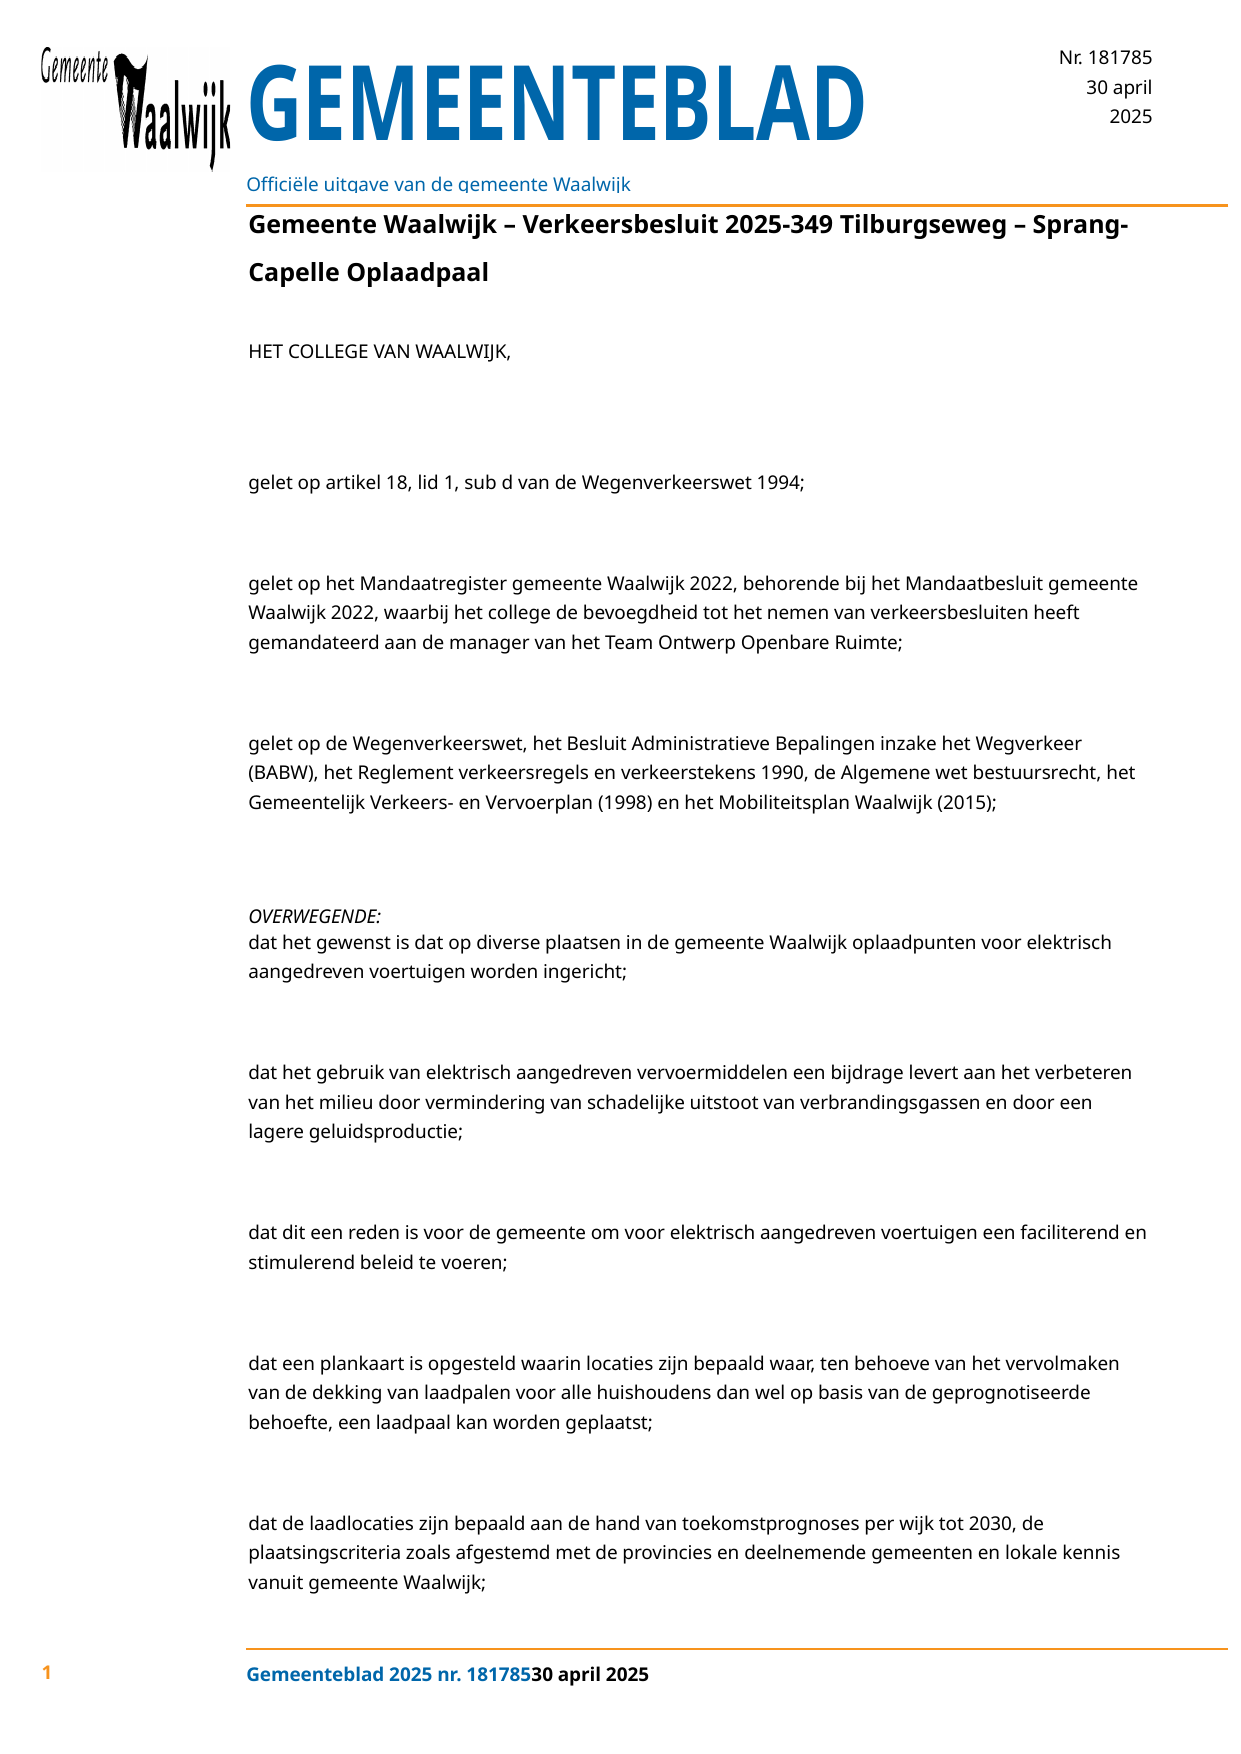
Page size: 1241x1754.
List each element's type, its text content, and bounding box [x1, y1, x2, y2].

text gelet op de Wegenverkeerswet, het Besluit Administratieve Bepalingen inzake het Wegverkeer (BABW), het Reglement verkeersregels en verkeerstekens 1990, de Algemene wet bestuursrecht, het Gemeentelijk Verkeers- en Vervoerplan (1998) en het Mobiliteitsplan Waalwijk (2015); [248, 730, 1152, 815]
text gelet op artikel 18, lid 1, sub d van de Wegenverkeerswet 1994; [248, 469, 1152, 495]
text dat een plankaart is opgesteld waarin locaties zijn bepaald waar, ten behoeve van het vervolmaken van de dekking van laadpalen voor alle huishoudens dan wel op basis van de geprognotiseerde behoefte, een laadpaal kan worden geplaatst; [248, 1350, 1152, 1435]
text dat het gewenst is dat op diverse plaatsen in de gemeente Waalwijk oplaadpunten voor elektrisch aangedreven voertuigen worden ingericht; [248, 929, 1152, 984]
text HET COLLEGE VAN WAALWIJK, [248, 339, 1152, 364]
text dat dit een reden is voor de gemeente om voor elektrisch aangedreven voertuigen een faciliterend en stimulerend beleid te voeren; [248, 1219, 1152, 1275]
text dat de laadlocaties zijn bepaald aan de hand van toekomstprognoses per wijk tot 2030, de plaatsingscriteria zoals afgestemd met de provincies en deelnemende gemeenten en lokale kennis vanuit gemeente Waalwijk; [248, 1510, 1152, 1595]
picture [41, 47, 231, 172]
text dat het gebruik van elektrisch aangedreven vervoermiddelen een bijdrage levert aan het verbeteren van het milieu door vermindering van schadelijke uitstoot van verbrandingsgassen en door een lagere geluidsproductie; [248, 1059, 1152, 1144]
text Gemeente Waalwijk – Verkeersbesluit 2025-349 Tilburgseweg – Sprang-Capelle Oplaadpaal [248, 207, 1152, 288]
text gelet op het Mandaatregister gemeente Waalwijk 2022, behorende bij het Mandaatbesluit gemeente Waalwijk 2022, waarbij het college de bevoegdheid tot het nemen van verkeersbesluiten heeft gemandateerd aan de manager van het Team Ontwerp Openbare Ruimte; [248, 570, 1152, 655]
text OVERWEGENDE: [248, 903, 1152, 929]
